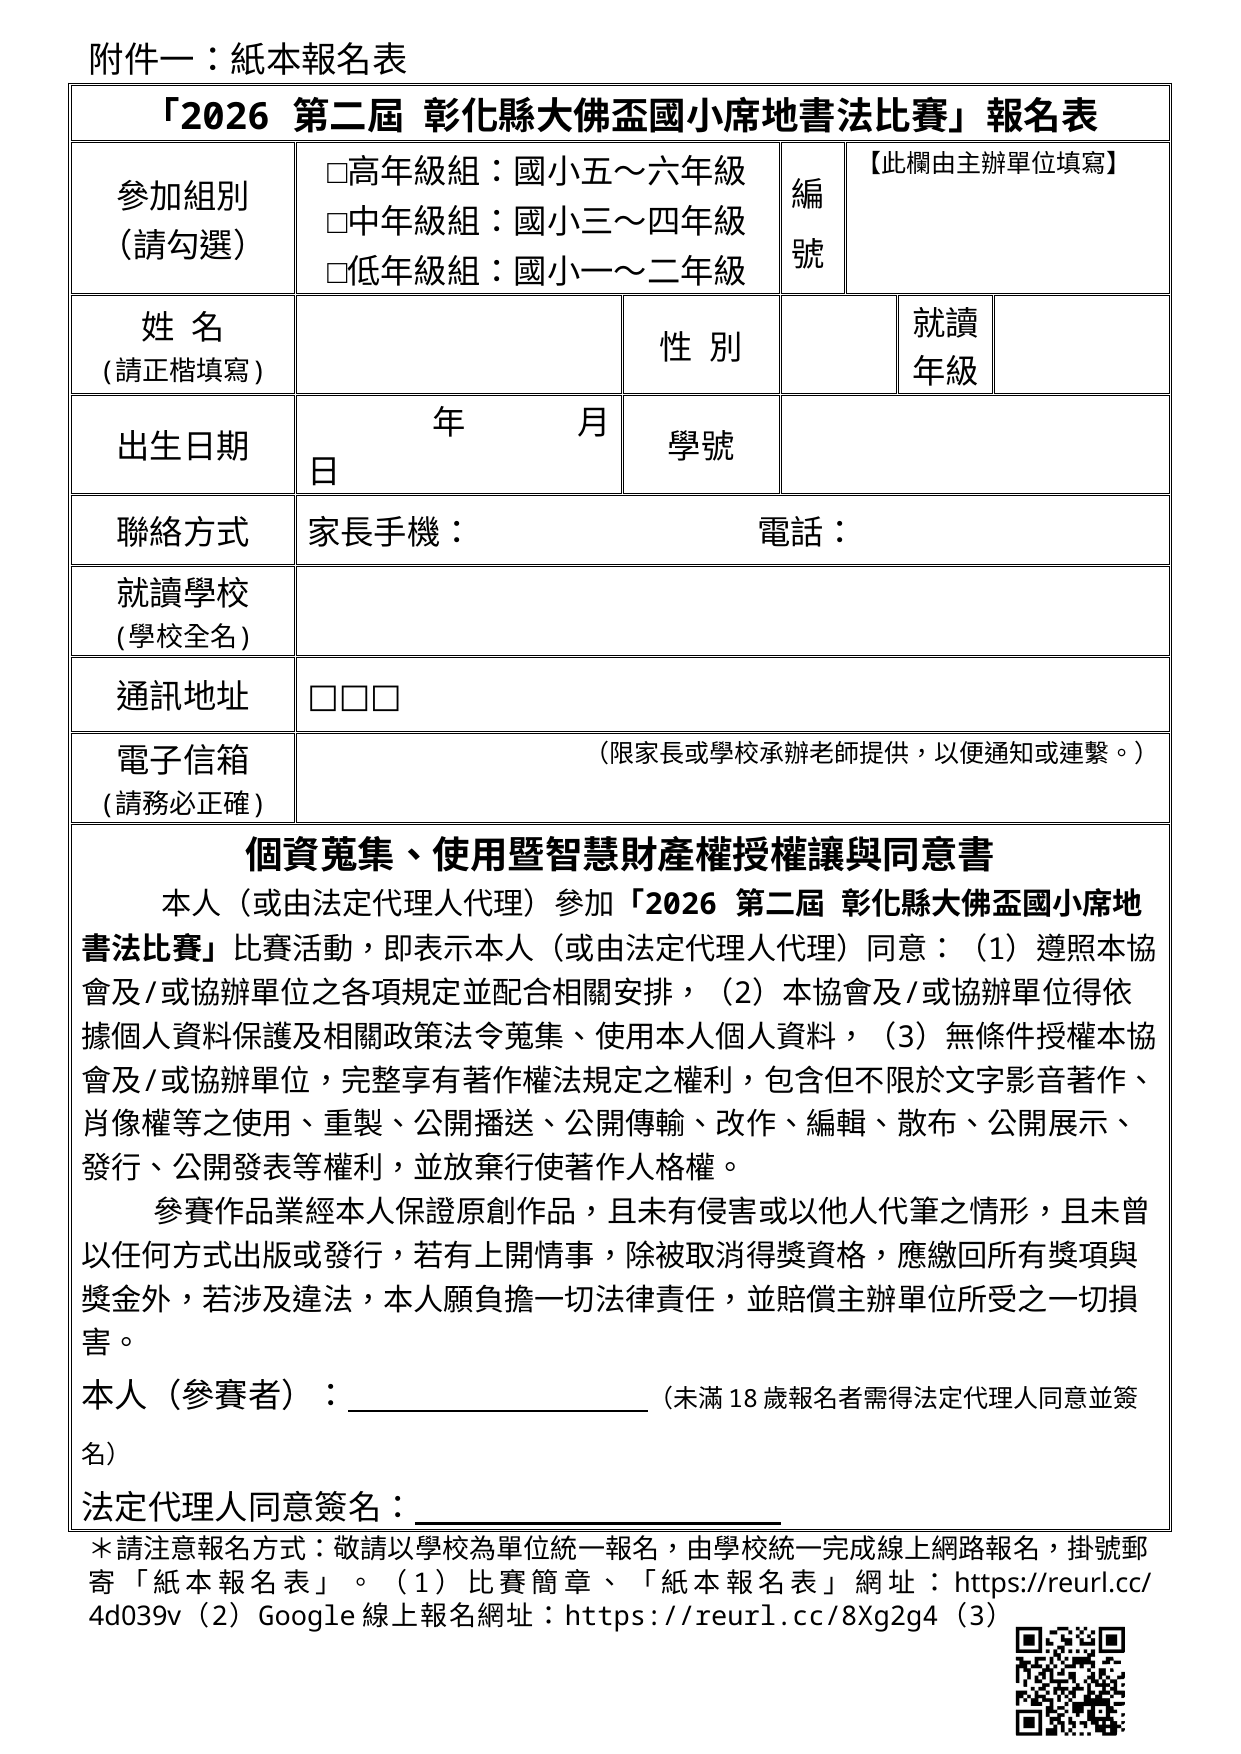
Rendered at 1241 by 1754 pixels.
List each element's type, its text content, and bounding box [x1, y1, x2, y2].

table_cell 出生日期 [72, 396, 294, 493]
table_cell 姓 名 (請正楷填寫) [72, 296, 294, 393]
table_cell [297, 296, 621, 393]
table_cell 電子信箱 (請務必正確) [72, 734, 294, 822]
table_cell 通訊地址 [72, 658, 294, 731]
table_cell [782, 396, 1169, 493]
table_cell □高年級組：國小五～六年級 □中年級組：國小三～四年級 □低年級組：國小一～二年級 [297, 143, 779, 293]
table_cell 個資蒐集、使用暨智慧財產權授權讓與同意書 本人（或由法定代理人代理）參加「2026 第二屆 彰化縣大佛盃國小席地書法比賽」比賽活動，即表示本人（或由法定代理人代理）同意：（1）遵照本協會及/或協辦單位之各項規定並配合相關安排，（2）本協會及/或協辦單位得依據個人資料保護及相關政策法令蒐集、使用本人個人資料，（3）無條件授權本協會及/或協辦單位，完整享有著作權法規定之權利，包含但不限於文字影音著作、肖像權等之使用、重製、公開播送、公開傳輸、改作、編輯、散布、公開展示、發行、公開發表等權利，並放棄行使著作人格權。 參賽作品業經本人保證原創作品，且未有侵害或以他人代筆之情形，且未曾以任何方式出版或發行，若有上開情事，除被取消得獎資格，應繳回所有獎項與獎金外，若涉及違法，本人願負擔一切法律責任，並賠償主辦單位所受之一切損害。 本人（參賽者）： （未滿18歲報名者需得法定代理人同意並簽名） 法定代理人同意簽名： [72, 825, 1169, 1529]
table_cell 編 號 [782, 143, 844, 293]
table_cell [782, 296, 896, 393]
table_cell 學號 [624, 396, 779, 493]
table_header 「2026 第二屆 彰化縣大佛盃國小席地書法比賽」報名表 [72, 86, 1169, 140]
table_cell □□□ [297, 658, 1169, 731]
table_cell [297, 567, 1169, 655]
table_cell 性 別 [624, 296, 779, 393]
text ＊請注意報名方式：敬請以學校為單位統一報名，由學校統一完成線上網路報名，掛號郵寄「紙本報名表」。（1）比賽簡章、「紙本報名表」網址：https://reurl.cc/4d039v（2）Google線上報名網址：https://reurl.cc/8Xg2g4（3） [89, 1532, 1152, 1632]
table_cell （限家長或學校承辦老師提供，以便通知或連繫。） [297, 734, 1169, 822]
table_cell 就讀學校 (學校全名) [72, 567, 294, 655]
table_cell 聯絡方式 [72, 496, 294, 564]
table_cell 家長手機： 電話： [297, 496, 1169, 564]
table_cell 【此欄由主辦單位填寫】 [847, 143, 1169, 293]
text 附件一：紙本報名表 [89, 31, 1152, 83]
table_cell 就讀年級 [899, 296, 992, 393]
table_cell 年 月 日 [297, 396, 621, 493]
table_cell 參加組別 （請勾選） [72, 143, 294, 293]
table_cell [995, 296, 1169, 393]
